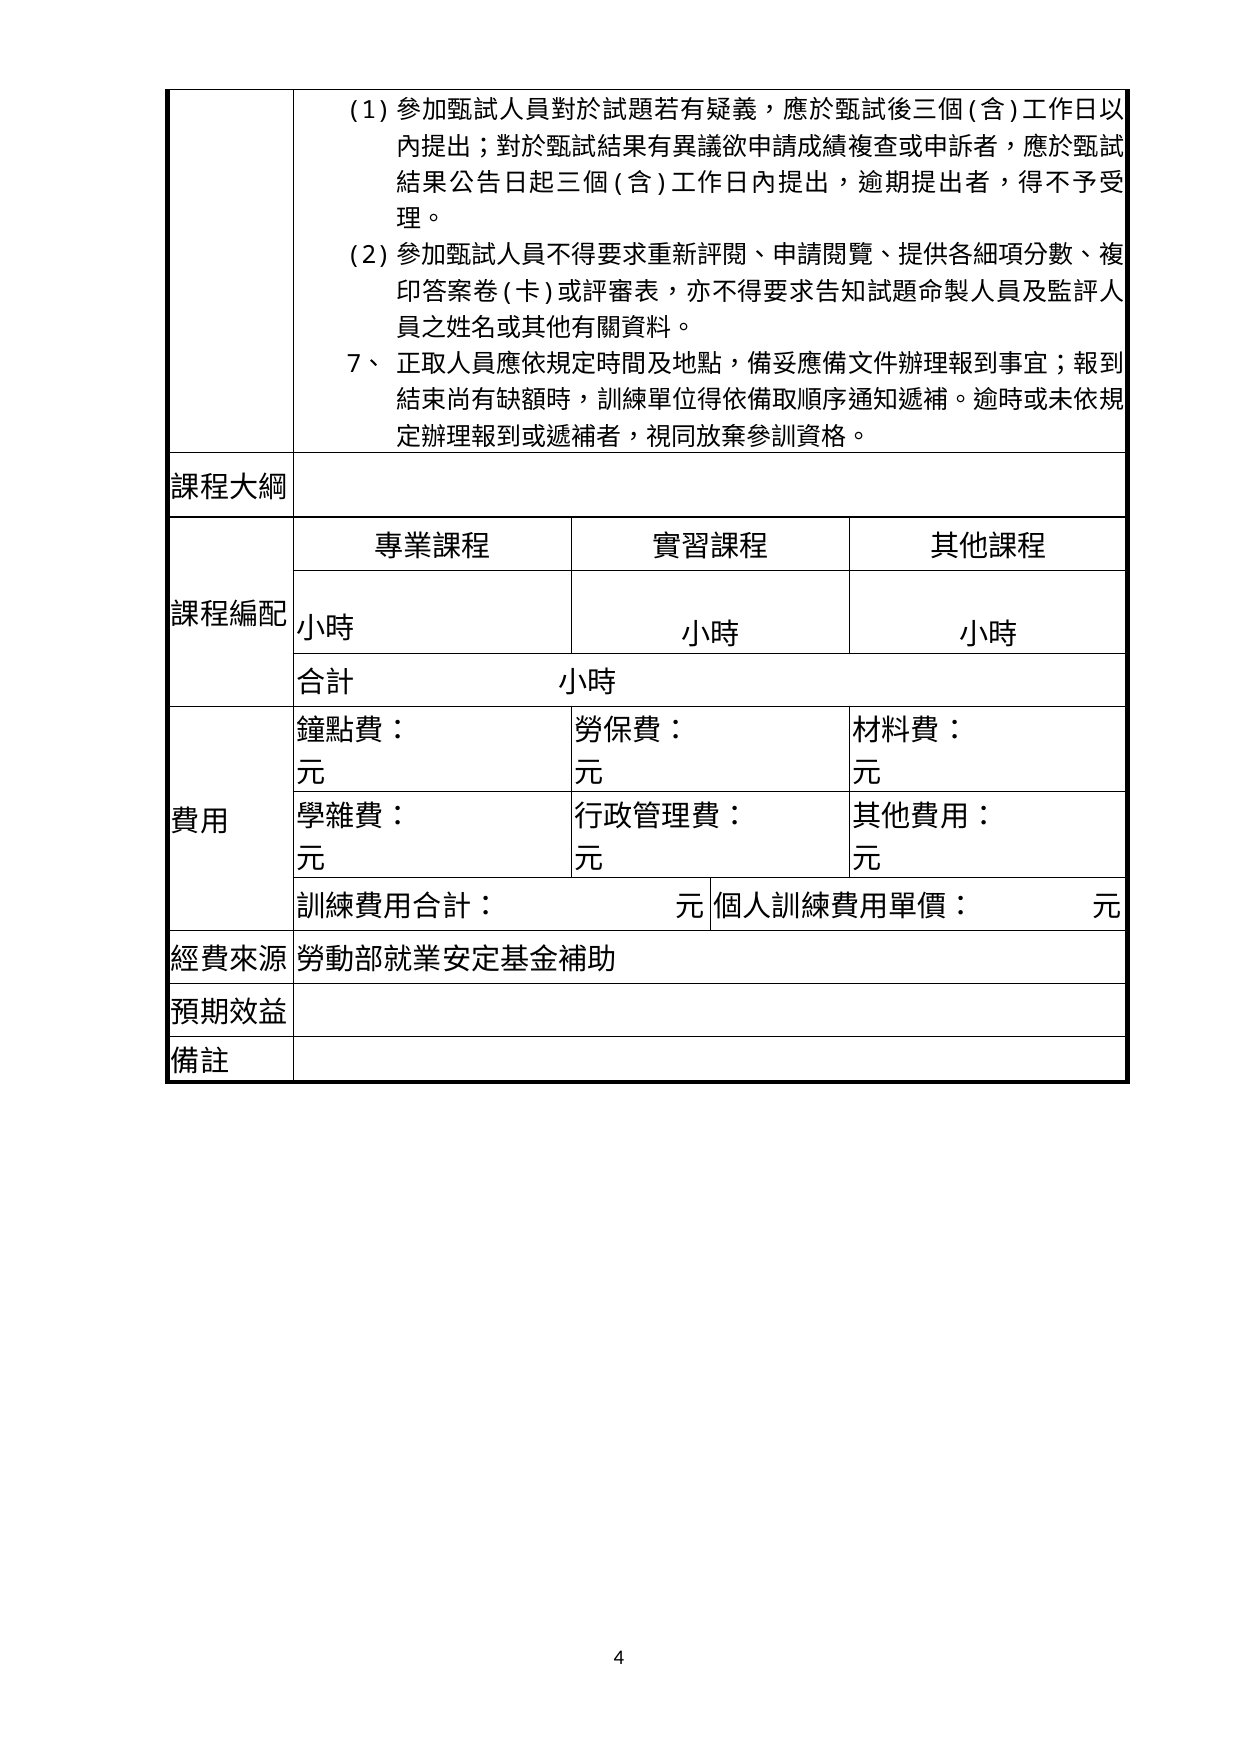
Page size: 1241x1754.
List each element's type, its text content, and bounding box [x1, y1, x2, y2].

table_cell 預期效益 [170, 984, 293, 1036]
table_cell [294, 453, 1125, 516]
table_cell 辦理招生及受理報名原則如下： 招生時，應公告招生對象、報名方式與日期、班級之名稱、訓練時數與訓練起迄日、甄試日期與方式、錄訓標準與名單公告方式，及因應特殊狀況而需異動公告內容之作法等注意事項。 學員報名時，應於「報名參訓資格審查切結書」及「查詢個人相關資料同意書」簽名切結，如因故未能於報名當日繳交者，最遲應於甄試前繳交。 甄試作業原則如下： 甄試作業分筆試及口試二階段，分數各占百分之五十，筆試加口試總成績達六十分以上始得錄訓為原則。另具有就業保險法所定非自願離職者、就業服務法第二十四條所定特定對象、外籍配偶或大陸地區配偶身分之甄試者，總成績以筆試加口試成績加權百分之三計算，加分之相關身分資格佐證資料，最遲應於甄試當日提出，逾時或未依規定提出者，視同放棄加分資格；訓練單位應依筆試、口試成績計算總成績及名次後，依序錄訓，如總成績同分者，以筆試成績高者優先錄訓，未參加筆試或口試者，一律不予錄訓。 筆試前，報名者應出示身分及資格之證明文件以供查驗，未符資格者，不得參加筆試；甄試當日未攜帶身分及資格之證明文件者，應簽具並繳交符合資格之切結書，並於錄訓報到時出示證明文件，未出示者，視同放棄參訓資格。 筆試階段：應設置二名(含)以上監考人員，筆試測驗開始十五分鐘後不得進入試場應試，視為缺考；缺考或違反筆試考場規定情節重大者，不得參加口試。 口試階段： 訓練單位應依筆試測驗成績，依序選取參加口試人員，參加口試人數以預訓人數之二倍為原則。 應設置二名(含)以上之口試委員，並得由就業服務人員、職業訓練人員或具相關專業之專家學者擔任。 口試前應告知學員將全程錄音或錄影。 口試內容應與學員參訓歷史、近半年求職歷程、訓後生涯規劃及適訓綜合評估等項目有關，不得涉及歧視或其他不當言論，並依口試情形綜合評估其適訓狀況。 訓練單位應以TIMS系統列印公告參加筆試、口試人員及甄試正取人員名單，並依准考證號碼排序；備取人員名單則依總分高低排序。 報名學員有下列情形之一者，不得報名： 報名班次之開訓日尚於前次職前訓練結訓班次之訓後180日內。 曾參加職前訓練課程而被退訓，其退訓日尚於報名班次之開訓日前1年內。 重覆參加相同班名之職前訓練課程，且其離、退訓日(不含遞補期限內離訓)或結訓日尚於報名班次之開訓日前3年內。 報名班次之開訓日前2年內，已有2次以上職前訓練參訓紀錄(含中途離、退訓，但不含遞補期限內離訓)。 前項不得參訓之情形，以TIMS系統勾稽參加勞動部勞動力發展署及、分署及本府自辦、委託或補助辦理之職前訓練課程或班次為限。 對持職業訓練推介單者未予錄訓時，訓練單位應即回報原推介之公立就業服務機構及本府。 訓練單位應於甄試後三個(含)工作日以內，以郵寄、簡訊或其他方式通知甄試結果，並公告由TIMS系統列印之錄取名單(含備取名單)、最低錄取分數、筆試試題及答案。 試題疑義、成績複查及申訴之作業原則如下: 參加甄試人員對於試題若有疑義，應於甄試後三個(含)工作日以內提出；對於甄試結果有異議欲申請成績複查或申訴者，應於甄試結果公告日起三個(含)工作日內提出，逾期提出者，得不予受理。 參加甄試人員不得要求重新評閱、申請閱覽、提供各細項分數、複印答案卷(卡)或評審表，亦不得要求告知試題命製人員及監評人員之姓名或其他有關資料。 正取人員應依規定時間及地點，備妥應備文件辦理報到事宜；報到結束尚有缺額時，訓練單位得依備取順序通知遞補。逾時或未依規定辦理報到或遞補者，視同放棄參訓資格。 [294, 90, 1125, 452]
table_cell 合計 小時 [294, 654, 1125, 706]
table_cell 行政管理費： 元 [572, 792, 849, 877]
table_cell [294, 984, 1125, 1036]
table_cell [170, 90, 293, 452]
table_cell 課程大綱 [170, 453, 293, 516]
table_cell 費用 [170, 707, 293, 930]
table_cell 個人訓練費用單價： 元 [711, 878, 1125, 930]
table_cell 勞保費： 元 [572, 707, 849, 791]
table_cell 經費來源 [170, 931, 293, 983]
table_cell 專業課程 [294, 518, 571, 569]
table_cell 實習課程 [572, 518, 849, 569]
table_cell 訓練費用合計： 元 [294, 878, 710, 930]
table_cell 鐘點費： 元 [294, 707, 571, 791]
table_cell 課程編配 [170, 518, 293, 706]
table_cell 其他費用： 元 [850, 792, 1125, 877]
table_cell 其他課程 [850, 518, 1125, 569]
table_cell 材料費： 元 [850, 707, 1125, 791]
table_cell 備註 [170, 1037, 293, 1079]
table_cell 勞動部就業安定基金補助 [294, 931, 1125, 983]
table_cell 小時 [572, 571, 849, 652]
table_cell [294, 1037, 1125, 1079]
table_cell 小時 [294, 571, 571, 652]
table_cell 小時 [850, 571, 1125, 652]
table_cell 學雜費： 元 [294, 792, 571, 877]
